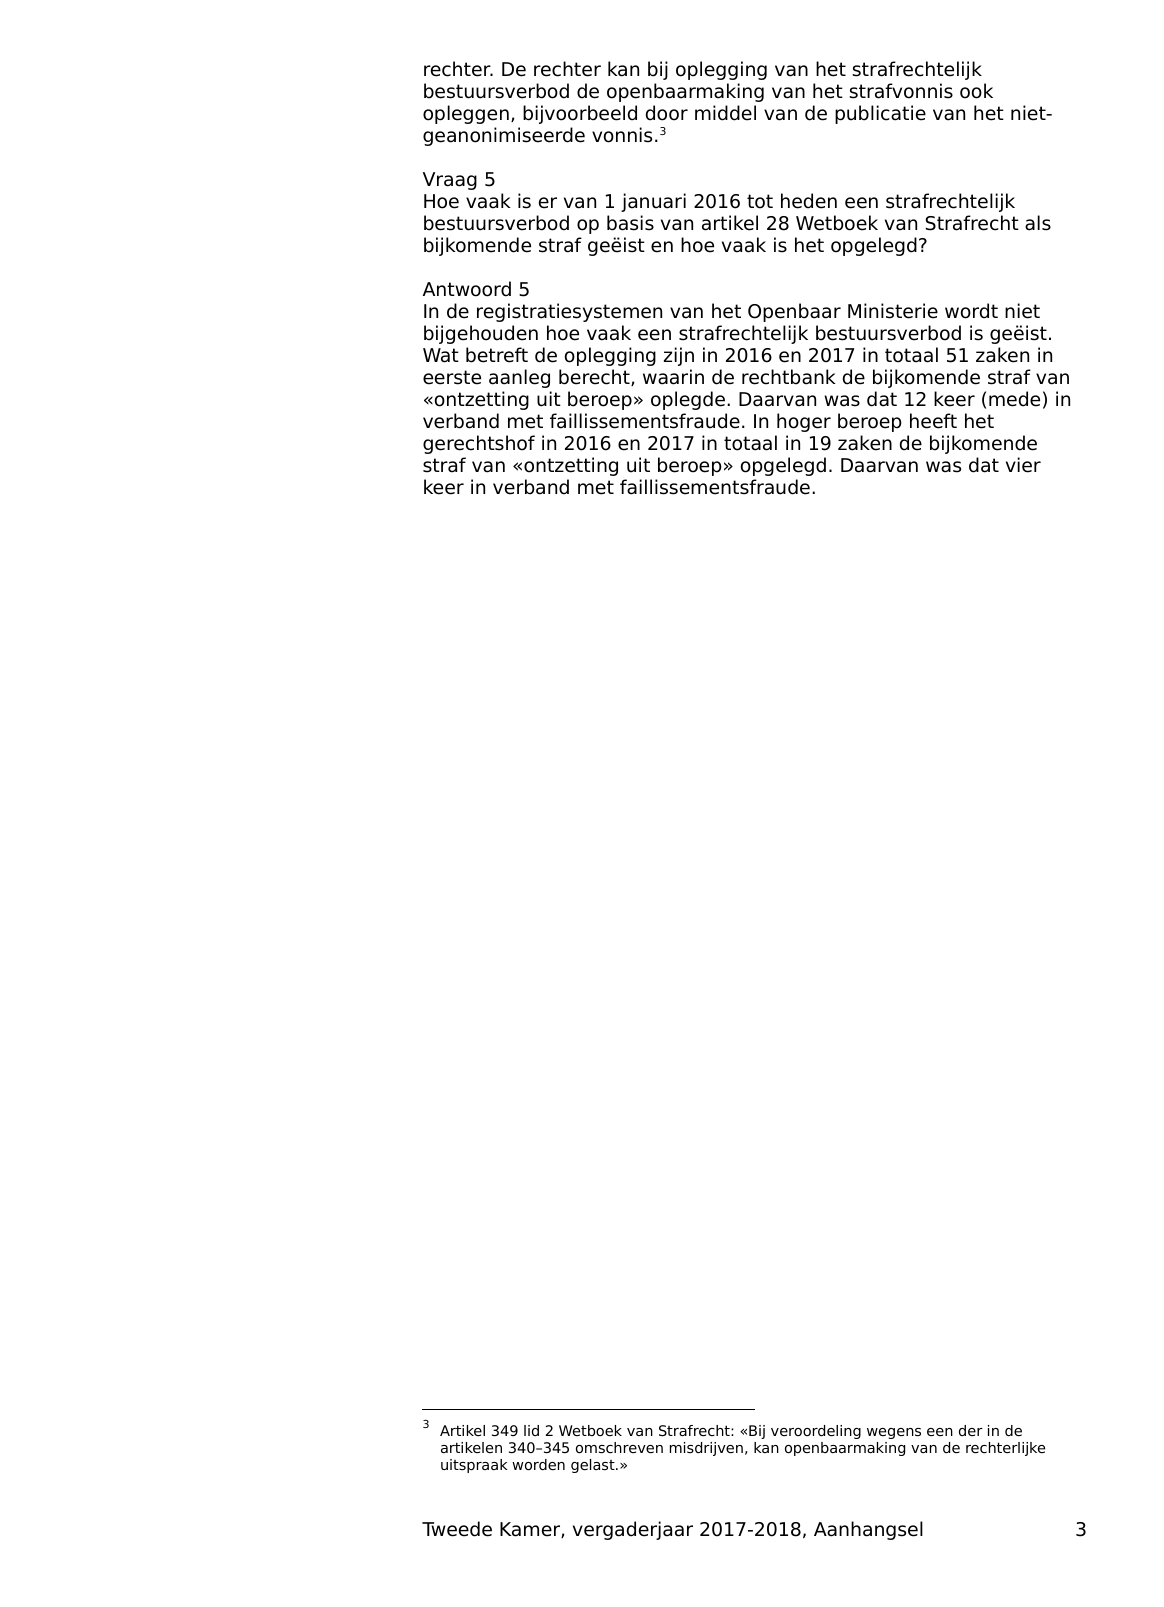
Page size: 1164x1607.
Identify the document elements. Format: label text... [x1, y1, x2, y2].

text Antwoord 5 [422, 279, 1087, 301]
text rechter. De rechter kan bij oplegging van het strafrechtelijk bestuursverbod de openbaarmaking van het strafvonnis ook opleggen, bijvoorbeeld door middel van de publicatie van het niet-geanonimiseerde vonnis. [422, 59, 1087, 147]
text Hoe vaak is er van 1 januari 2016 tot heden een strafrechtelijk bestuursverbod op basis van artikel 28 Wetboek van Strafrecht als bijkomende straf geëist en hoe vaak is het opgelegd? [422, 191, 1087, 257]
text Wat betreft de oplegging zijn in 2016 en 2017 in totaal 51 zaken in eerste aanleg berecht, waarin de rechtbank de bijkomende straf van «ontzetting uit beroep» oplegde. Daarvan was dat 12 keer (mede) in verband met faillissementsfraude. In hoger beroep heeft het gerechtshof in 2016 en 2017 in totaal in 19 zaken de bijkomende straf van «ontzetting uit beroep» opgelegd. Daarvan was dat vier keer in verband met faillissementsfraude. [422, 345, 1087, 499]
text Vraag 5 [422, 169, 1087, 191]
text Artikel 349 lid 2 Wetboek van Strafrecht: «Bij veroordeling wegens een der in de artikelen 340–345 omschreven misdrijven, kan openbaarmaking van de rechterlijke uitspraak worden gelast.» [422, 1418, 1087, 1474]
text In de registratiesystemen van het Openbaar Ministerie wordt niet bijgehouden hoe vaak een strafrechtelijk bestuursverbod is geëist. [422, 301, 1087, 345]
